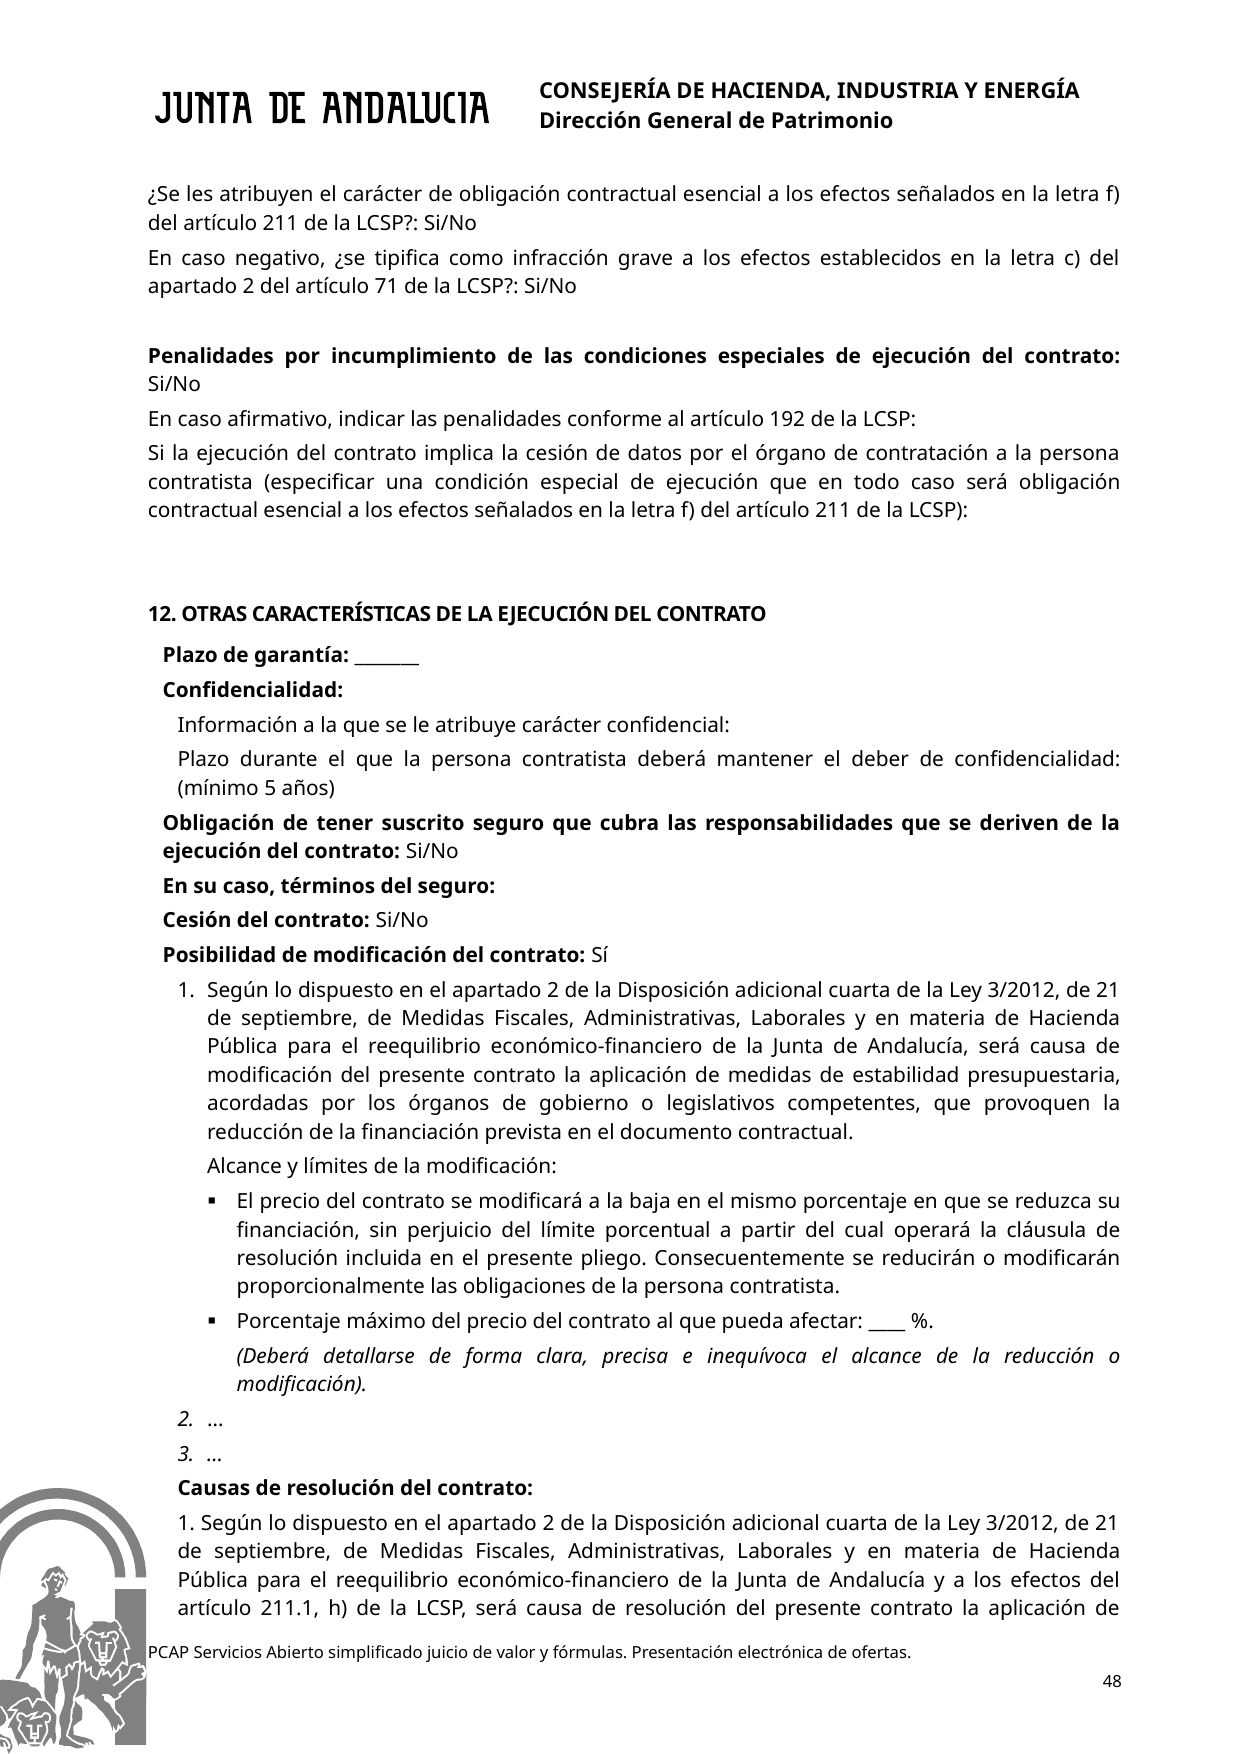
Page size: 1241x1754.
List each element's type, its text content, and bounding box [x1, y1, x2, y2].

text Cesión del contrato: Si/No [162, 905, 1122, 934]
text 1. Según lo dispuesto en el apartado 2 de la Disposición adicional cuarta de la Ley 3/2012, de 21 de septiembre, de Medidas Fiscales, Administrativas, Laborales y en materia de Hacienda Pública para el reequilibrio económico-financiero de la Junta de Andalucía y a los efectos del artículo 211.1, h) de la LCSP, será causa de resolución del presente contrato la aplicación de [177, 1508, 1122, 1622]
text Alcance y límites de la modificación: [207, 1152, 1122, 1180]
list … [177, 1404, 1122, 1433]
text En caso afirmativo, indicar las penalidades conforme al artículo 192 de la LCSP: [148, 404, 1122, 432]
text Posibilidad de modificación del contrato: Sí [162, 940, 1122, 968]
text Confidencialidad: [162, 675, 1122, 703]
list El precio del contrato se modificará a la baja en el mismo porcentaje en que se reduzca su financiación, sin perjuicio del límite porcentual a partir del cual operará la cláusula de resolución incluida en el presente pliego. Consecuentemente se reducirán o modificarán proporcionalmente las obligaciones de la persona contratista. [207, 1186, 1122, 1300]
list Causas de resolución del contrato: [177, 1473, 1122, 1502]
text ¿Se les atribuyen el carácter de obligación contractual esencial a los efectos señalados en la letra f) del artículo 211 de la LCSP?: Si/No [148, 179, 1122, 236]
text Plazo durante el que la persona contratista deberá mantener el deber de confidencialidad: (mínimo 5 años) [177, 744, 1122, 801]
text Penalidades por incumplimiento de las condiciones especiales de ejecución del contrato: Si/No [148, 341, 1122, 398]
text En su caso, términos del seguro: [162, 871, 1122, 899]
text Obligación de tener suscrito seguro que cubra las responsabilidades que se deriven de la ejecución del contrato: Si/No [162, 808, 1122, 864]
list … [177, 1439, 1122, 1467]
text Si la ejecución del contrato implica la cesión de datos por el órgano de contratación a la persona contratista (especificar una condición especial de ejecución que en todo caso será obligación contractual esencial a los efectos señalados en la letra f) del artículo 211 de la LCSP): [148, 438, 1122, 524]
list (Deberá detallarse de forma clara, precisa e inequívoca el alcance de la reducción o modificación). [207, 1341, 1122, 1398]
text Plazo de garantía: _______ [162, 640, 1122, 669]
list Según lo dispuesto en el apartado 2 de la Disposición adicional cuarta de la Ley 3/2012, de 21 de septiembre, de Medidas Fiscales, Administrativas, Laborales y en materia de Hacienda Pública para el reequilibrio económico-financiero de la Junta de Andalucía, será causa de modificación del presente contrato la aplicación de medidas de estabilidad presupuestaria, acordadas por los órganos de gobierno o legislativos competentes, que provoquen la reducción de la financiación prevista en el documento contractual. [177, 975, 1122, 1145]
text En caso negativo, ¿se tipifica como infracción grave a los efectos establecidos en la letra c) del apartado 2 del artículo 71 de la LCSP?: Si/No [148, 243, 1122, 299]
text Información a la que se le atribuye carácter confidencial: [177, 710, 1122, 738]
list Porcentaje máximo del precio del contrato al que pueda afectar: ____ %. [207, 1306, 1122, 1335]
text 12. OTRAS CARACTERÍSTICAS DE LA EJECUCIÓN DEL CONTRATO [148, 599, 1122, 628]
